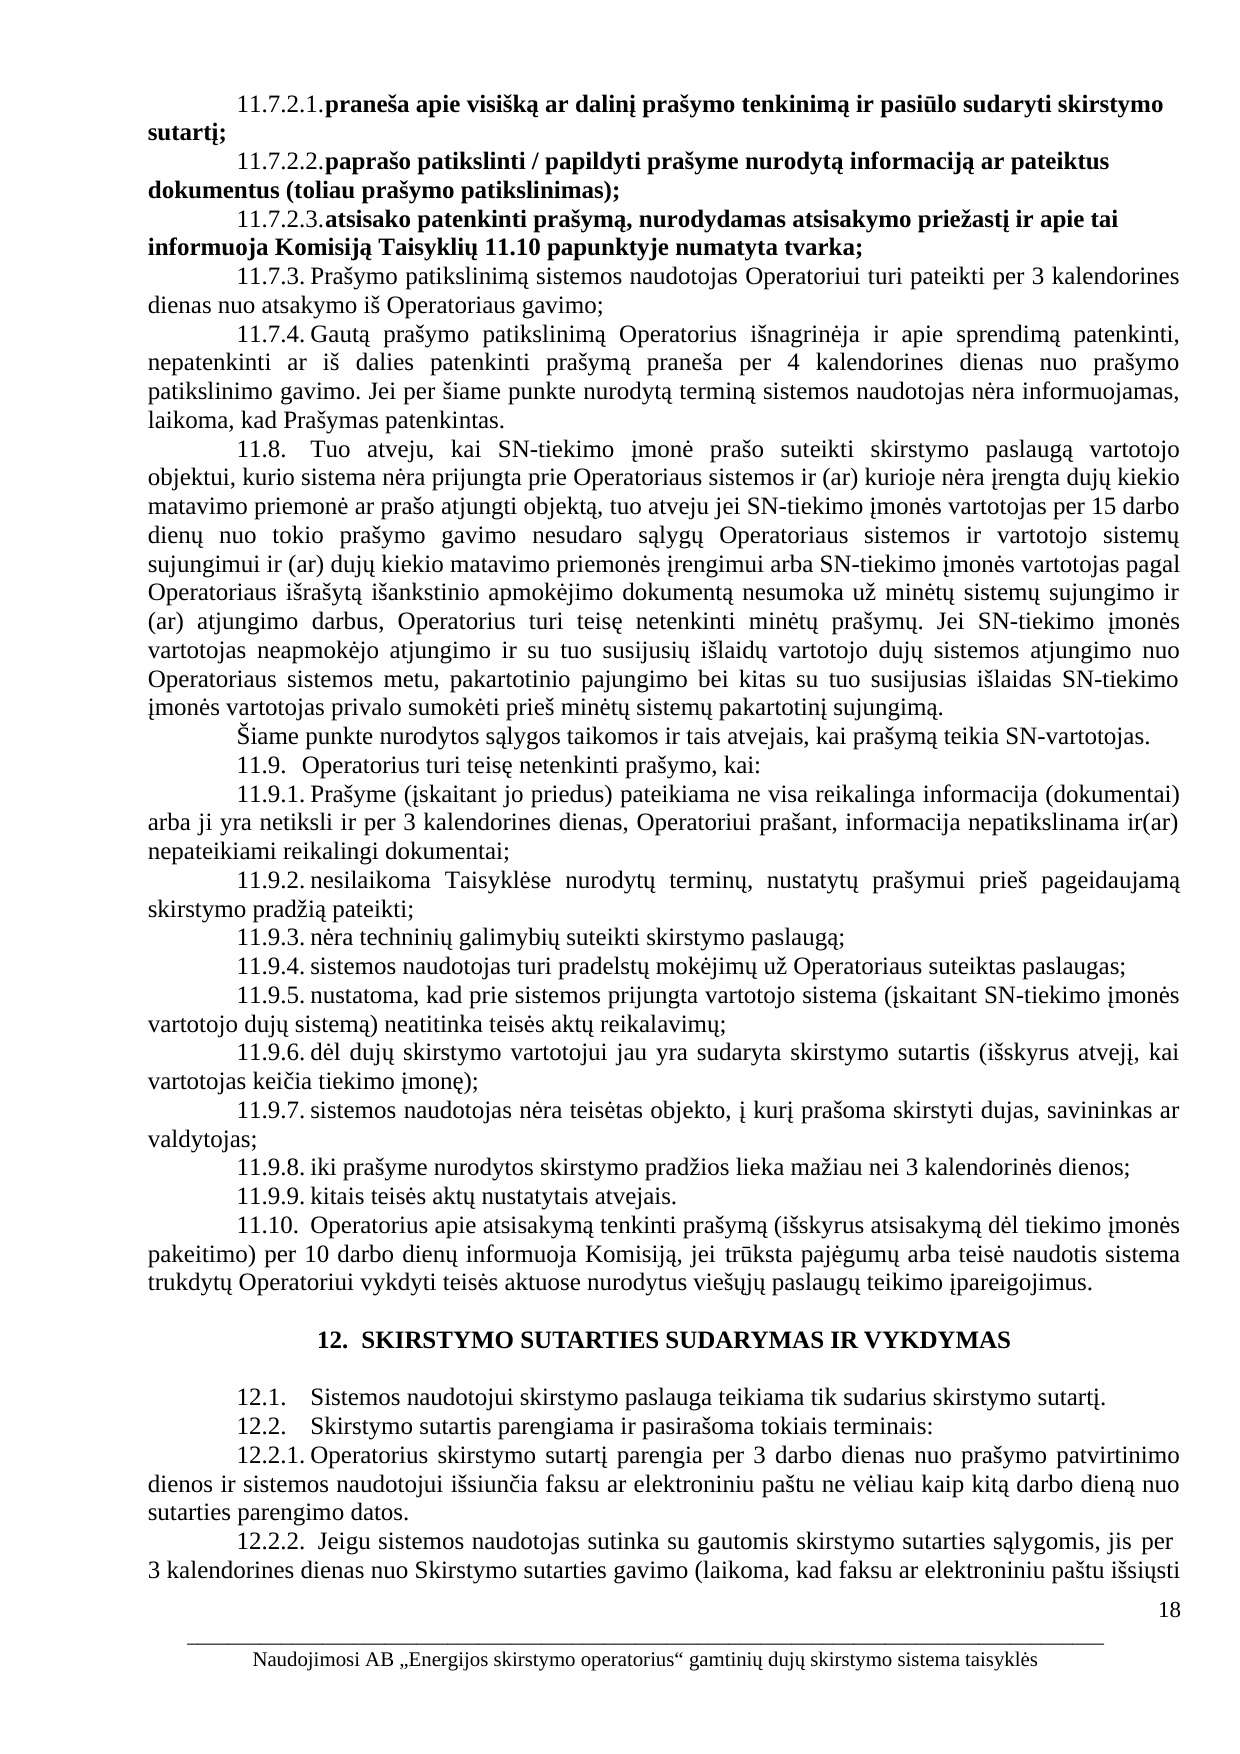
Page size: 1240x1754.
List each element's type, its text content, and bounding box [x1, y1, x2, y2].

text 12.2. Skirstymo sutartis parengiama ir pasirašoma tokiais terminais: [148, 1411, 1181, 1440]
text 11.7.4. Gautą prašymo patikslinimą Operatorius išnagrinėja ir apie sprendimą patenkinti, nepatenkinti ar iš dalies patenkinti prašymą praneša per 4 kalendorines dienas nuo prašymo patikslinimo gavimo. Jei per šiame punkte nurodytą terminą sistemos naudotojas nėra informuojamas, laikoma, kad Prašymas patenkintas. [148, 319, 1181, 434]
text 12.2.1. Operatorius skirstymo sutartį parengia per 3 darbo dienas nuo prašymo patvirtinimo dienos ir sistemos naudotojui išsiunčia faksu ar elektroniniu paštu ne vėliau kaip kitą darbo dieną nuo sutarties parengimo datos. [148, 1440, 1181, 1526]
text Šiame punkte nurodytos sąlygos taikomos ir tais atvejais, kai prašymą teikia SN-vartotojas. [148, 721, 1181, 750]
text 11.9.1. Prašyme (įskaitant jo priedus) pateikiama ne visa reikalinga informacija (dokumentai) arba ji yra netiksli ir per 3 kalendorines dienas, Operatoriui prašant, informacija nepatikslinama ir(ar) nepateikiami reikalingi dokumentai; [148, 779, 1181, 865]
text 11.9.2. nesilaikoma Taisyklėse nurodytų terminų, nustatytų prašymui prieš pageidaujamą skirstymo pradžią pateikti; [148, 865, 1181, 922]
text 11.9.7. sistemos naudotojas nėra teisėtas objekto, į kurį prašoma skirstyti dujas, savininkas ar valdytojas; [148, 1095, 1181, 1152]
text 11.9.9. kitais teisės aktų nustatytais atvejais. [148, 1181, 1181, 1210]
text 11.9.3. nėra techninių galimybių suteikti skirstymo paslaugą; [148, 922, 1181, 951]
text 11.8. Tuo atveju, kai SN-tiekimo įmonė prašo suteikti skirstymo paslaugą vartotojo objektui, kurio sistema nėra prijungta prie Operatoriaus sistemos ir (ar) kurioje nėra įrengta dujų kiekio matavimo priemonė ar prašo atjungti objektą, tuo atveju jei SN-tiekimo įmonės vartotojas per 15 darbo dienų nuo tokio prašymo gavimo nesudaro sąlygų Operatoriaus sistemos ir vartotojo sistemų sujungimui ir (ar) dujų kiekio matavimo priemonės įrengimui arba SN-tiekimo įmonės vartotojas pagal Operatoriaus išrašytą išankstinio apmokėjimo dokumentą nesumoka už minėtų sistemų sujungimo ir (ar) atjungimo darbus, Operatorius turi teisę netenkinti minėtų prašymų. Jei SN-tiekimo įmonės vartotojas neapmokėjo atjungimo ir su tuo susijusių išlaidų vartotojo dujų sistemos atjungimo nuo Operatoriaus sistemos metu, pakartotinio pajungimo bei kitas su tuo susijusias išlaidas SN-tiekimo įmonės vartotojas privalo sumokėti prieš minėtų sistemų pakartotinį sujungimą. [148, 434, 1181, 721]
text 11.7.2.3. atsisako patenkinti prašymą, nurodydamas atsisakymo priežastį ir apie tai informuoja Komisiją Taisyklių 11.10 papunktyje numatyta tvarka; [148, 204, 1181, 261]
text 11.7.3. Prašymo patikslinimą sistemos naudotojas Operatoriui turi pateikti per 3 kalendorines dienas nuo atsakymo iš Operatoriaus gavimo; [148, 261, 1181, 319]
text 11.9.8. iki prašyme nurodytos skirstymo pradžios lieka mažiau nei 3 kalendorinės dienos; [148, 1152, 1181, 1181]
text 11.7.2.2. paprašo patikslinti / papildyti prašyme nurodytą informaciją ar pateiktus dokumentus (toliau prašymo patikslinimas); [148, 146, 1181, 204]
text 11.9. Operatorius turi teisę netenkinti prašymo, kai: [148, 750, 1181, 779]
text 11.9.6. dėl dujų skirstymo vartotojui jau yra sudaryta skirstymo sutartis (išskyrus atvejį, kai vartotojas keičia tiekimo įmonę); [148, 1037, 1181, 1095]
text 12.1. Sistemos naudotojui skirstymo paslauga teikiama tik sudarius skirstymo sutartį. [148, 1382, 1181, 1411]
text 11.10. Operatorius apie atsisakymą tenkinti prašymą (išskyrus atsisakymą dėl tiekimo įmonės pakeitimo) per 10 darbo dienų informuoja Komisiją, jei trūksta pajėgumų arba teisė naudotis sistema trukdytų Operatoriui vykdyti teisės aktuose nurodytus viešųjų paslaugų teikimo įpareigojimus. [148, 1210, 1181, 1296]
text 12.2.2. Jeigu sistemos naudotojas sutinka su gautomis skirstymo sutarties sąlygomis, jis per 3 kalendorines dienas nuo Skirstymo sutarties gavimo (laikoma, kad faksu ar elektroniniu paštu išsiųsti [148, 1526, 1181, 1584]
text 11.7.2.1. praneša apie visišką ar dalinį prašymo tenkinimą ir pasiūlo sudaryti skirstymo sutartį; [148, 89, 1181, 146]
text 12. SKIRSTYMO SUTARTIES SUDARYMAS IR VYKDYMAS [148, 1325, 1181, 1354]
text 11.9.4. sistemos naudotojas turi pradelstų mokėjimų už Operatoriaus suteiktas paslaugas; [148, 951, 1181, 980]
text 11.9.5. nustatoma, kad prie sistemos prijungta vartotojo sistema (įskaitant SN-tiekimo įmonės vartotojo dujų sistemą) neatitinka teisės aktų reikalavimų; [148, 980, 1181, 1037]
